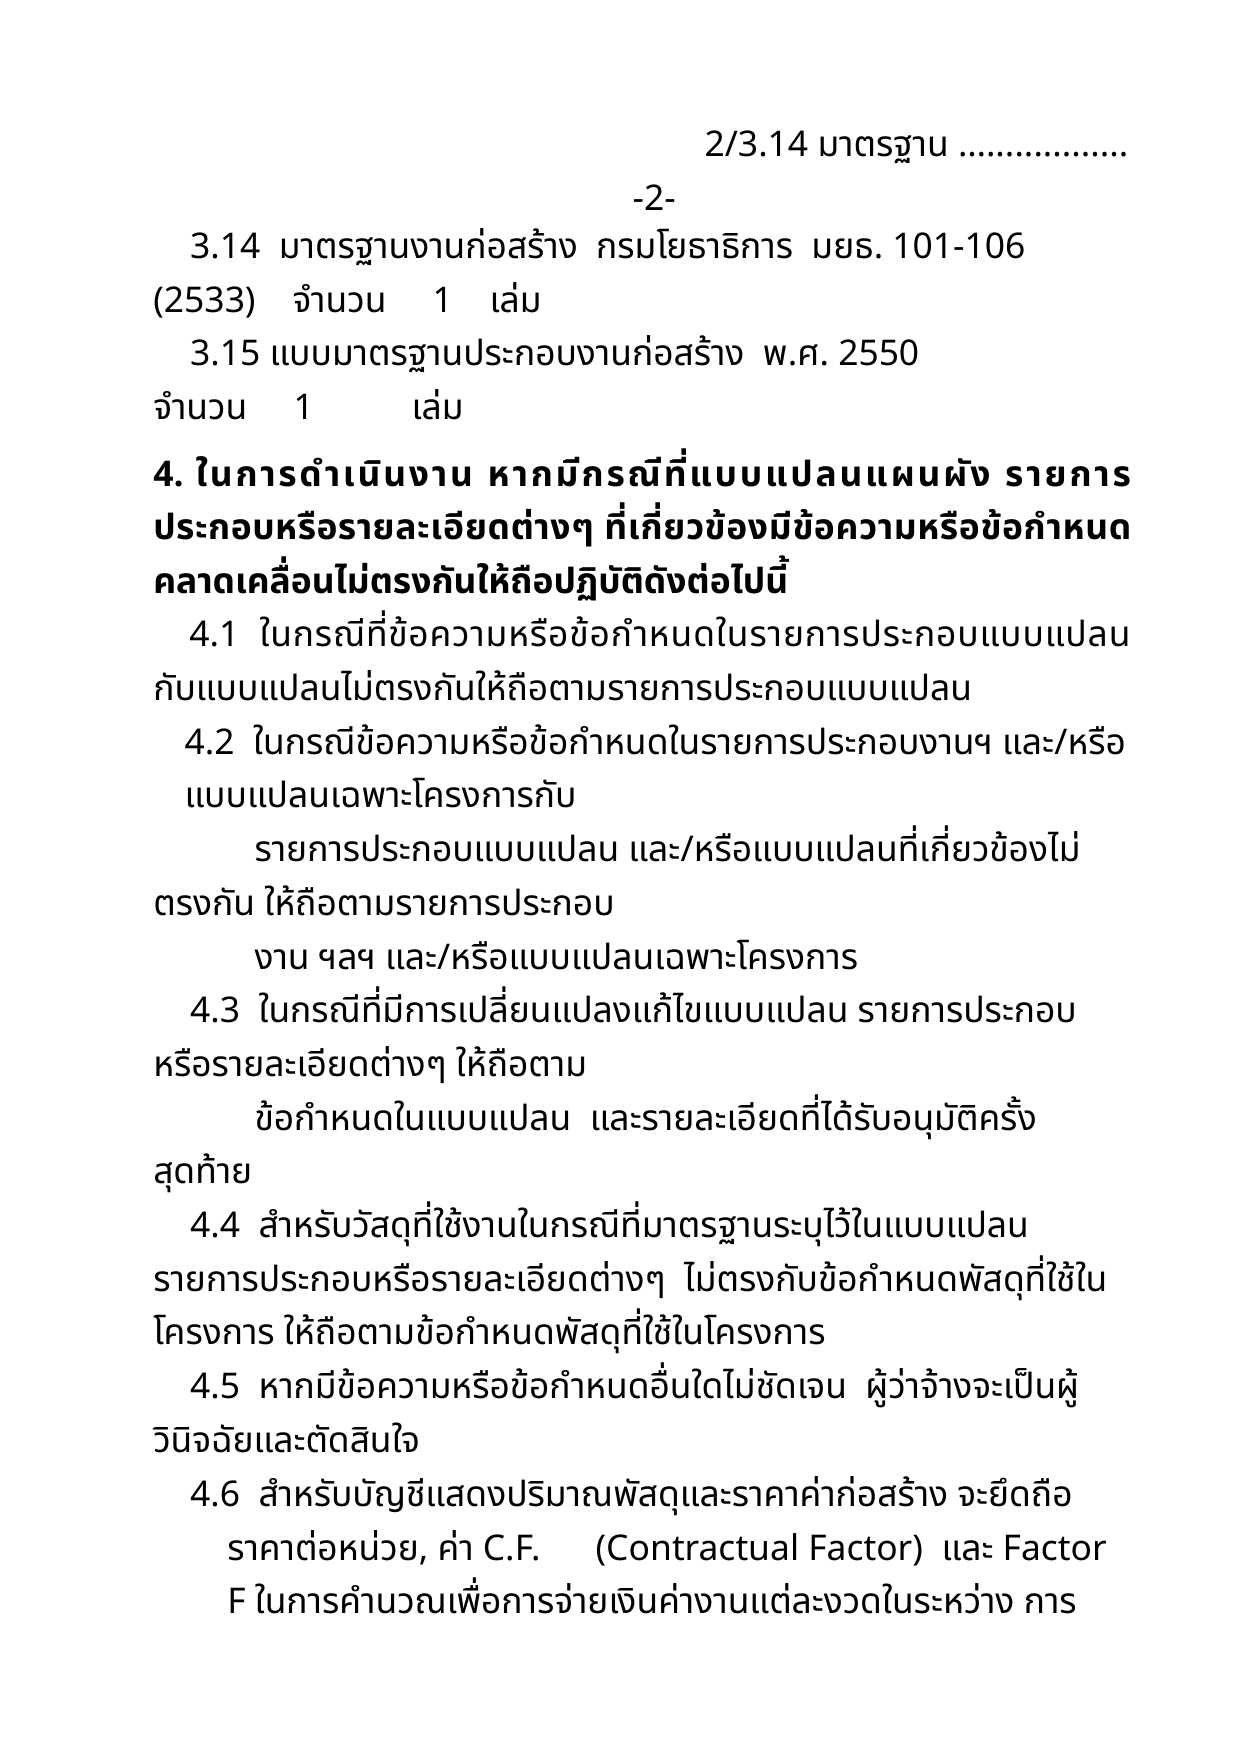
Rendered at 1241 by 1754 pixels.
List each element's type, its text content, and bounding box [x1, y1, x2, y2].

text รายการประกอบแบบแปลน และ/หรือแบบแปลนที่เกี่ยวข้องไม่ตรงกัน ให้ถือตามรายการประกอบ [153, 824, 1128, 931]
text 3.14 มาตรฐานงานก่อสร้าง กรมโยธาธิการ มยธ. 101-106 (2533) จำนวน 1 เล่ม [153, 220, 1128, 328]
text 4.3 ในกรณีที่มีการเปลี่ยนแปลงแก้ไขแบบแปลน รายการประกอบหรือรายละเอียดต่างๆ ให้ถือตาม [153, 985, 1128, 1092]
text งาน ฯลฯ และ/หรือแบบแปลนเฉพาะโครงการ [153, 931, 1128, 985]
text 4.6 สำหรับบัญชีแสดงปริมาณพัสดุและราคาค่าก่อสร้าง จะยึดถือราคาต่อหน่วย, ค่า C.F. (Contractual Factor) และ Factor F ในการคำนวณเพื่อการจ่ายเงินค่างานแต่ละงวดในระหว่าง การ [153, 1468, 1128, 1630]
text 3.15 แบบมาตรฐานประกอบงานก่อสร้าง พ.ศ. 2550 จำนวน 1 เล่ม [153, 328, 1131, 436]
text 4. ในการดำเนินงาน หากมีกรณีที่แบบแปลนแผนผัง รายการประกอบหรือรายละเอียดต่างๆ ที่เกี่ยวข้องมีข้อความหรือข้อกำหนดคลาดเคลื่อนไม่ตรงกันให้ถือปฏิบัติดังต่อไปนี้ [153, 448, 1131, 609]
text 4.5 หากมีข้อความหรือข้อกำหนดอื่นใดไม่ชัดเจน ผู้ว่าจ้างจะเป็นผู้วินิจฉัยและตัดสินใจ [153, 1361, 1128, 1468]
text ข้อกำหนดในแบบแปลน และรายละเอียดที่ได้รับอนุมัติครั้งสุดท้าย [153, 1092, 1128, 1200]
text 2/3.14 มาตรฐาน …............... [180, 118, 1128, 172]
text 4.4 สำหรับวัสดุที่ใช้งานในกรณีที่มาตรฐานระบุไว้ในแบบแปลนรายการประกอบหรือรายละเอียดต่างๆ ไม่ตรงกับข้อกำหนดพัสดุที่ใช้ในโครงการ ให้ถือตามข้อกำหนดพัสดุที่ใช้ในโครงการ [153, 1200, 1128, 1361]
text 4.2 ในกรณีข้อความหรือข้อกำหนดในรายการประกอบงานฯ และ/หรือ แบบแปลนเฉพาะโครงการกับ [184, 716, 1128, 824]
text -2- [180, 172, 1128, 220]
text 4.1 ในกรณีที่ข้อความหรือข้อกำหนดในรายการประกอบแบบแปลนกับแบบแปลนไม่ตรงกันให้ถือตามรายการประกอบแบบแปลน [153, 609, 1131, 716]
